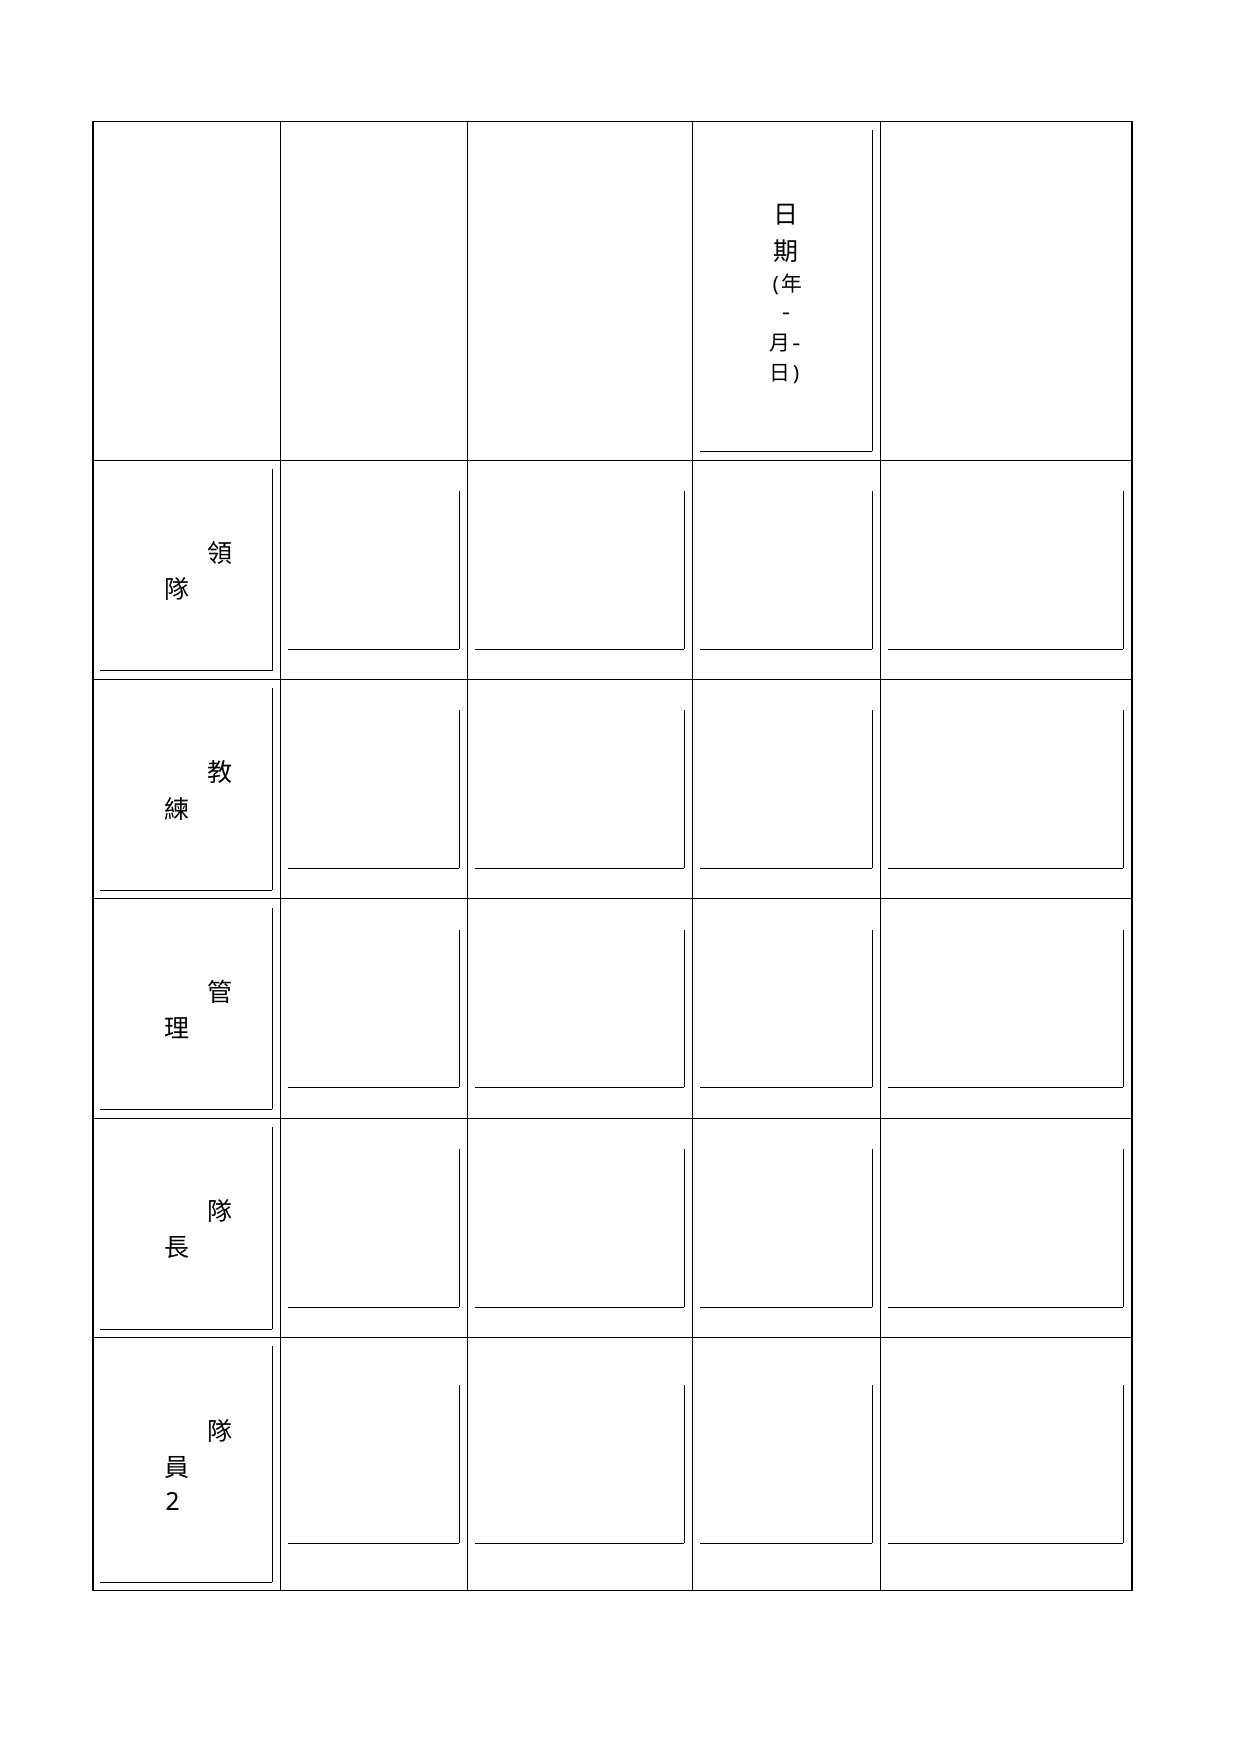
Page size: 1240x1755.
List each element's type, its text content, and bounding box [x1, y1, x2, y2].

table_cell 隊長 [94, 1119, 280, 1337]
table_cell [94, 122, 280, 459]
table_cell [281, 899, 467, 1118]
table_cell [693, 461, 880, 679]
table_cell [468, 1119, 692, 1337]
table_cell 管理 [94, 899, 280, 1118]
table_cell [281, 461, 467, 679]
table_cell [281, 122, 467, 459]
table_cell [881, 122, 1131, 459]
table_cell [281, 680, 467, 898]
table_cell 日期 (年-月-日) [693, 122, 880, 459]
table_cell [693, 1119, 880, 1337]
table_cell [693, 1338, 880, 1590]
table_cell [468, 680, 692, 898]
table_cell [693, 899, 880, 1118]
table_cell [881, 680, 1131, 898]
table_cell [468, 122, 692, 459]
table_cell 領隊 [94, 461, 280, 679]
table_cell 隊員2 [94, 1338, 280, 1590]
table_cell [468, 899, 692, 1118]
table_cell [881, 899, 1131, 1118]
table_cell [693, 680, 880, 898]
table_cell [468, 1338, 692, 1590]
table_cell [468, 461, 692, 679]
table_cell [281, 1338, 467, 1590]
table_cell 教練 [94, 680, 280, 898]
table_cell [281, 1119, 467, 1337]
table_cell [881, 1338, 1131, 1590]
table_cell [881, 1119, 1131, 1337]
table_cell [881, 461, 1131, 679]
